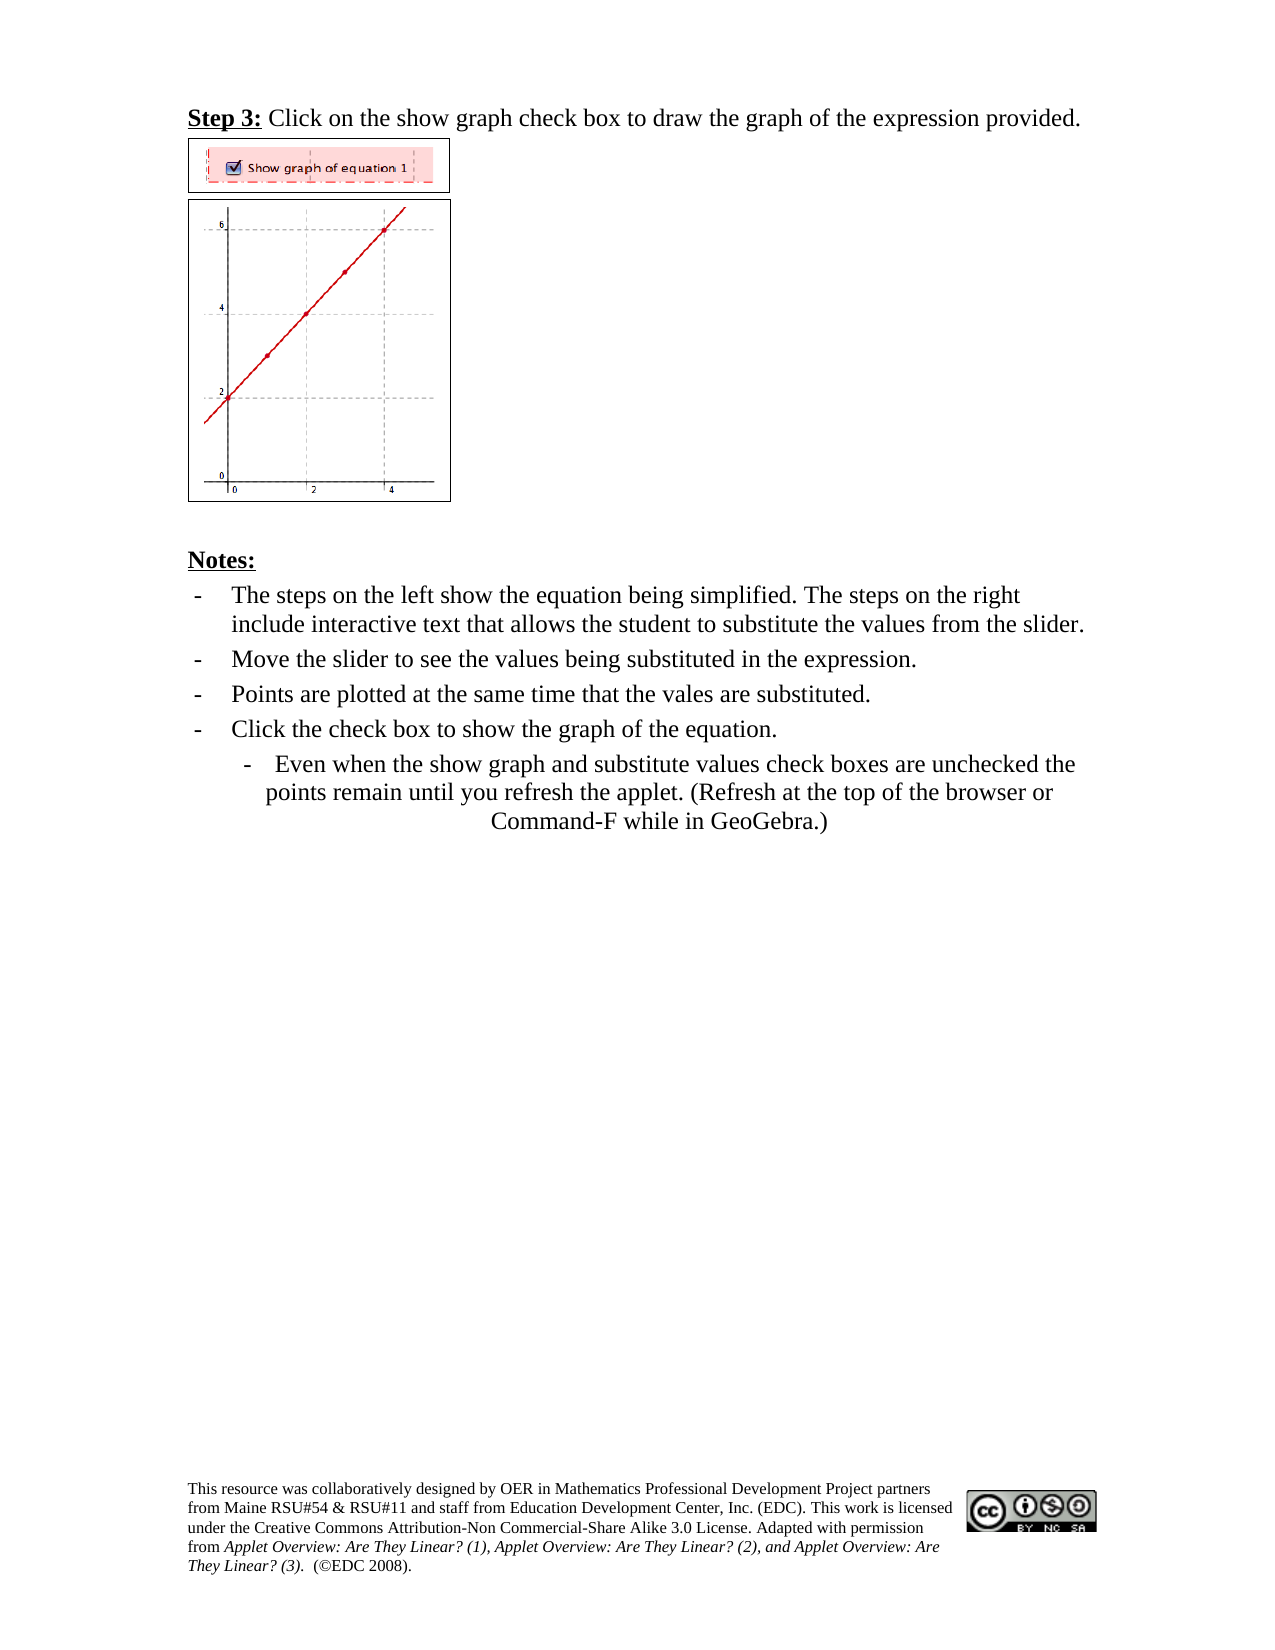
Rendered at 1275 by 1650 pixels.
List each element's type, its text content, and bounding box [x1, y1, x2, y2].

list Points are plotted at the same time that the vales are substituted. [194, 679, 1087, 707]
list Even when the show graph and substitute values check boxes are unchecked the points remain until you refresh the applet. (Refresh at the top of the browser or Command-F while in GeoGebra.) [231, 749, 1087, 835]
text Notes: [187, 545, 1087, 574]
list Move the slider to see the values being substituted in the expression. [194, 644, 1087, 672]
text Step 3: Click on the show graph check box to draw the graph of the expression provided. [187, 103, 1087, 132]
list Click the check box to show the graph of the equation. [194, 714, 1087, 742]
list The steps on the left show the equation being simplified. The steps on the right include interactive text that allows the student to substitute the values from the slider. [194, 580, 1087, 637]
picture [204, 147, 434, 184]
picture [966, 1490, 1097, 1535]
picture [204, 207, 435, 493]
